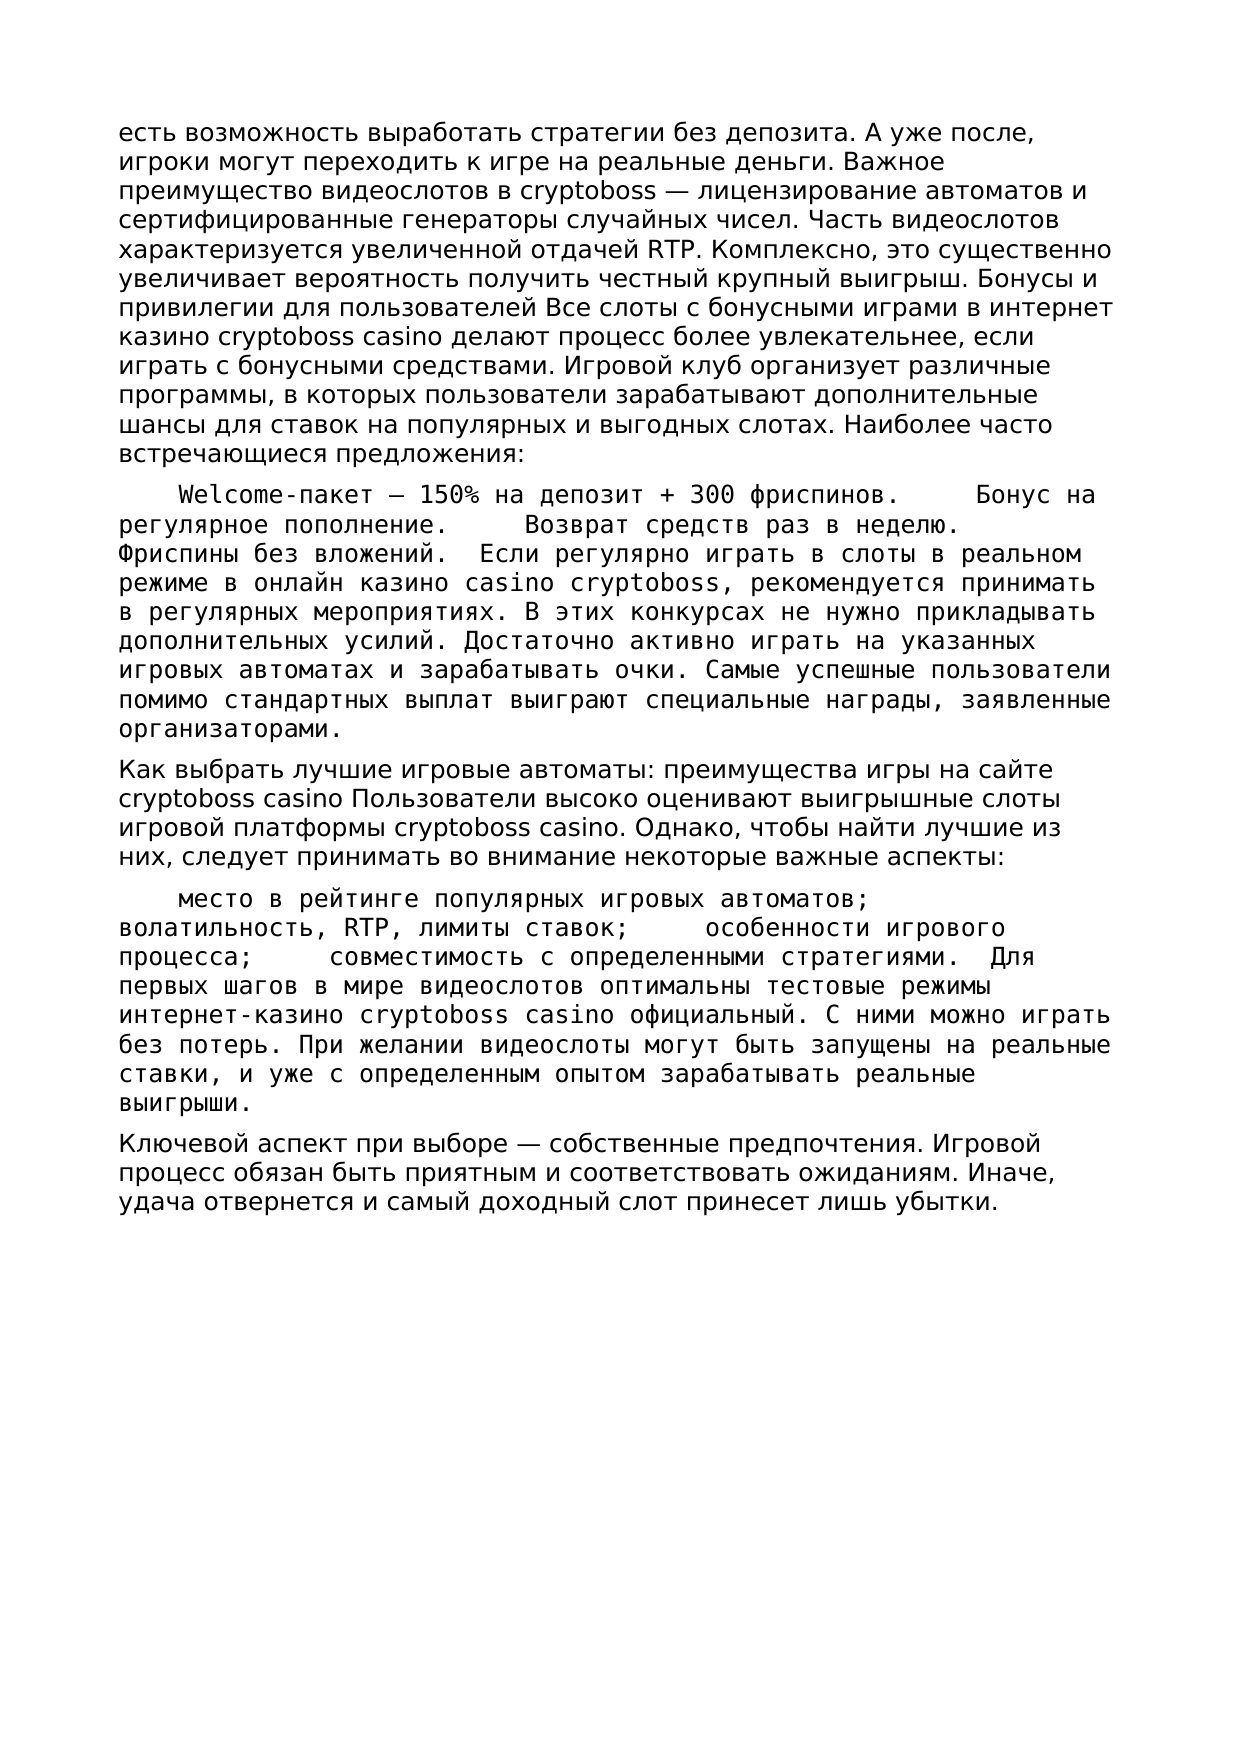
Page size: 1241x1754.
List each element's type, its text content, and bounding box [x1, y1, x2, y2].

text место в рейтинге популярных игровых автоматов; волатильность, RTP, лимиты ставок; особенности игрового процесса; совместимость с определенными стратегиями. Для первых шагов в мире видеослотов оптимальны тестовые режимы интернет-казино cryptoboss casino официальный. С ними можно играть без потерь. При желании видеослоты могут быть запущены на реальные ставки, и уже с определенным опытом зарабатывать реальные выигрыши. [118, 884, 1122, 1117]
text есть возможность выработать стратегии без депозита. А уже после, игроки могут переходить к игре на реальные деньги. Важное преимущество видеослотов в cryptoboss — лицензирование автоматов и сертифицированные генераторы случайных чисел. Часть видеослотов характеризуется увеличенной отдачей RTP. Комплексно, это существенно увеличивает вероятность получить честный крупный выигрыш. Бонусы и привилегии для пользователей Все слоты с бонусными играми в интернет казино cryptoboss casino делают процесс более увлекательнее, если играть с бонусными средствами. Игровой клуб организует различные программы, в которых пользователи зарабатывают дополнительные шансы для ставок на популярных и выгодных слотах. Наиболее часто встречающиеся предложения: [118, 118, 1122, 468]
text Welcome-пакет – 150% на депозит + 300 фриспинов. Бонус на регулярное пополнение. Возврат средств раз в неделю. Фриспины без вложений. Если регулярно играть в слоты в реальном режиме в онлайн казино casino cryptoboss, рекомендуется принимать в регулярных мероприятиях. В этих конкурсах не нужно прикладывать дополнительных усилий. Достаточно активно играть на указанных игровых автоматах и зарабатывать очки. Самые успешные пользователи помимо стандартных выплат выиграют специальные награды, заявленные организаторами. [118, 481, 1122, 743]
text Как выбрать лучшие игровые автоматы: преимущества игры на сайте cryptoboss casino Пользователи высоко оценивают выигрышные слоты игровой платформы cryptoboss casino. Однако, чтобы найти лучшие из них, следует принимать во внимание некоторые важные аспекты: [118, 755, 1122, 872]
text Ключевой аспект при выборе — собственные предпочтения. Игровой процесс обязан быть приятным и соответствовать ожиданиям. Иначе, удача отвернется и самый доходный слот принесет лишь убытки. [118, 1129, 1122, 1217]
